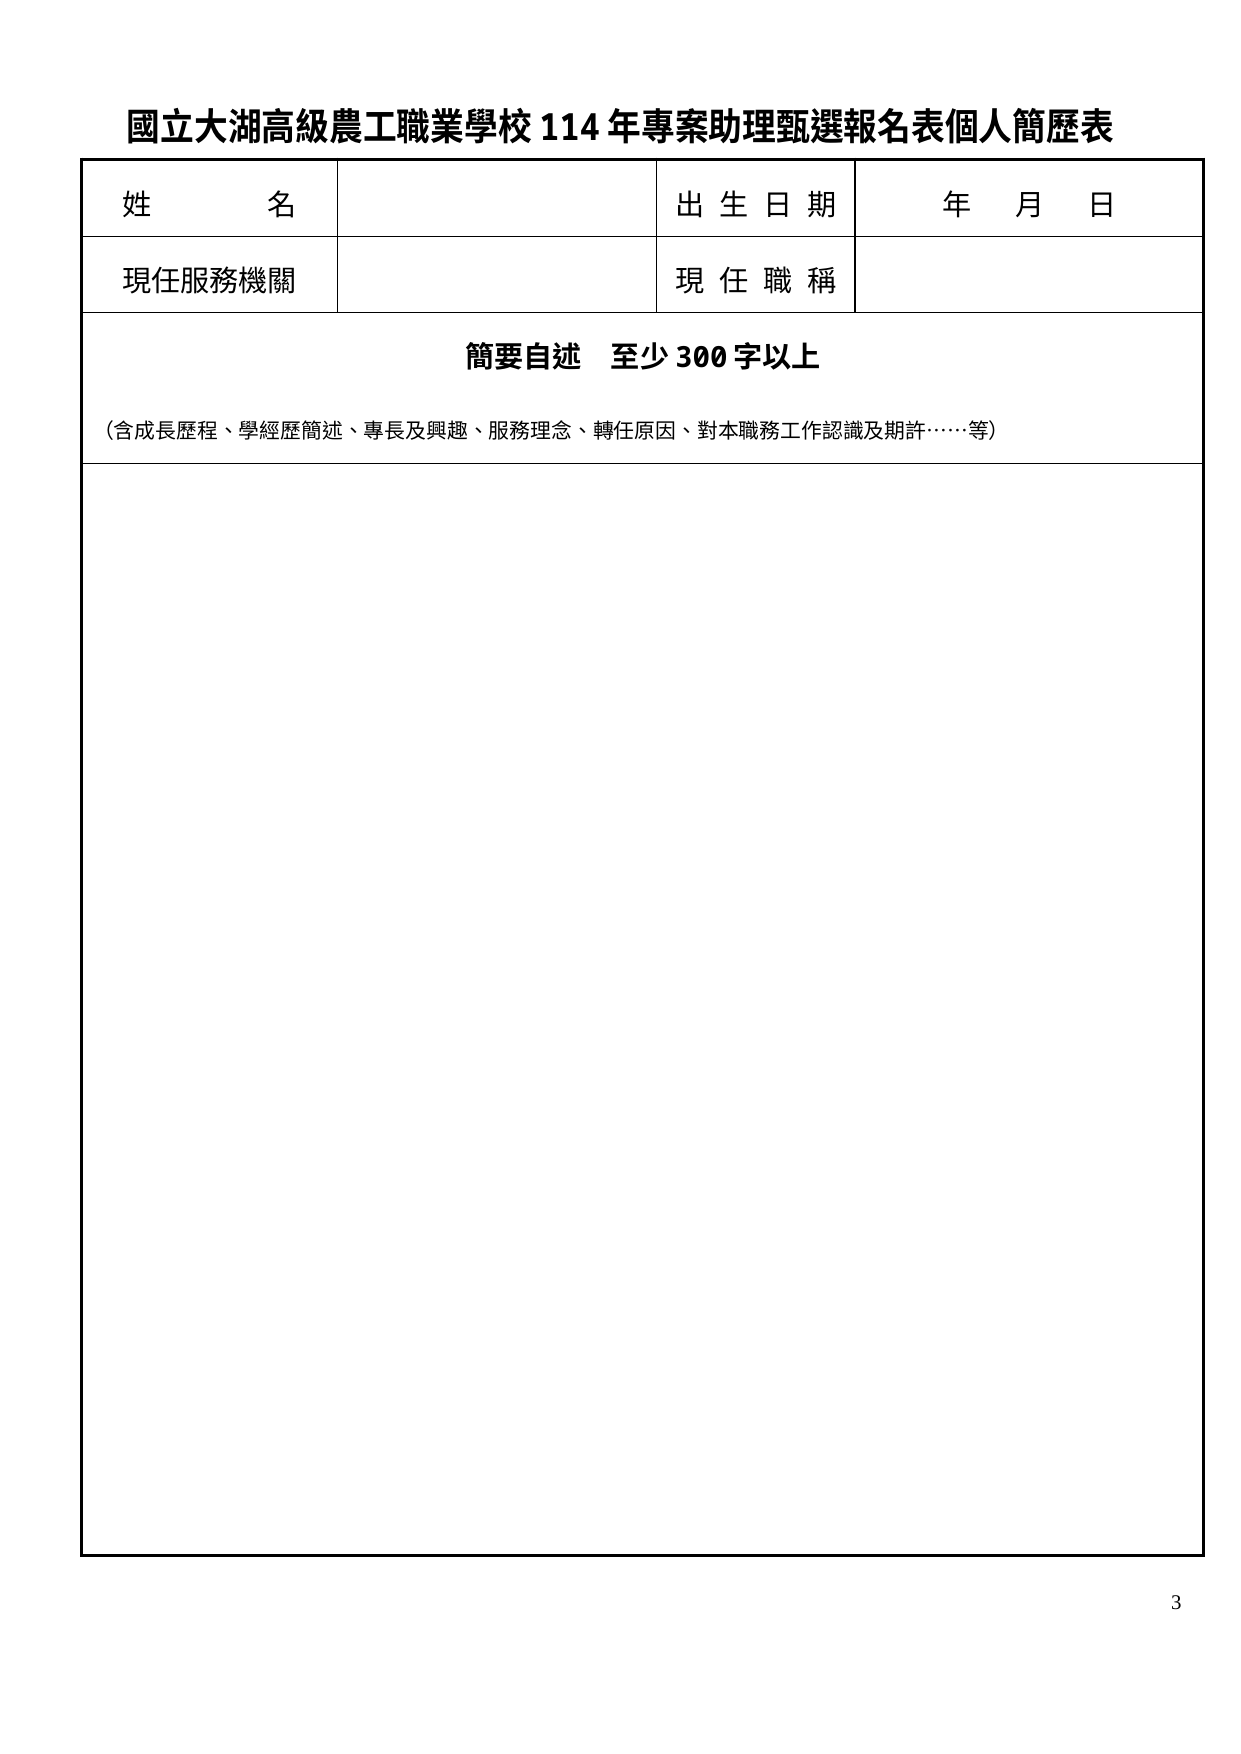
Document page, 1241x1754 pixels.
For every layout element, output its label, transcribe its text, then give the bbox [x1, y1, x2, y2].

table_cell 現任服務機關 [83, 237, 337, 312]
table_cell 簡要自述 至少300字以上 （含成長歷程、學經歷簡述、專長及興趣、服務理念、轉任原因、對本職務工作認識及期許……等） [83, 313, 1202, 463]
table_header 出 生 日 期 [657, 161, 854, 236]
table_header [338, 161, 656, 236]
table_cell [856, 237, 1202, 312]
table_cell 現 任 職 稱 [657, 237, 854, 312]
table_cell [83, 464, 1202, 1554]
text 國立大湖高級農工職業學校114年專案助理甄選報名表個人簡歷表 [59, 82, 1181, 145]
table_cell [338, 237, 656, 312]
table_header 年 月 日 [856, 161, 1202, 236]
table_header 姓 名 [83, 161, 337, 236]
